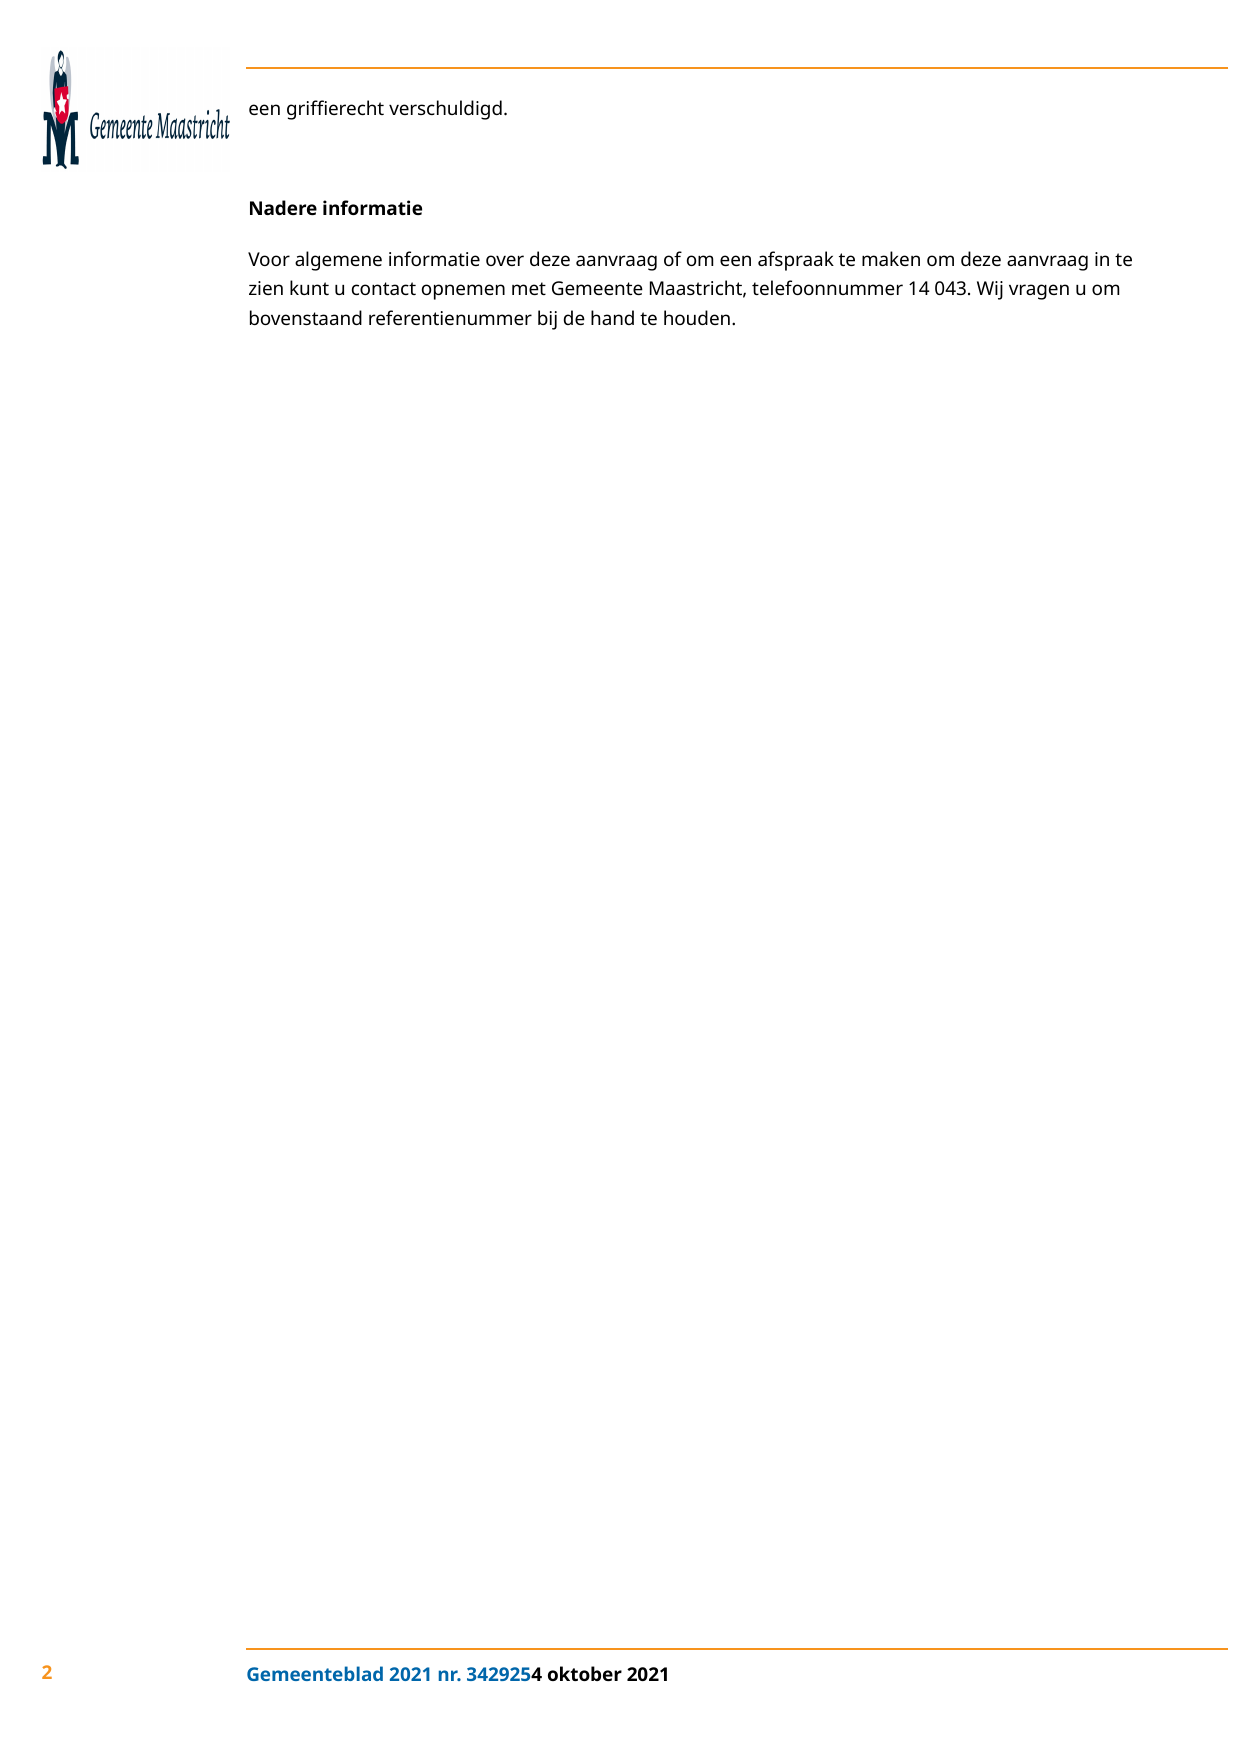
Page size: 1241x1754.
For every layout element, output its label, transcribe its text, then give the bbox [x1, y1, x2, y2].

text Nadere informatie [248, 196, 1152, 221]
text een griffierecht verschuldigd. [248, 95, 1152, 121]
picture [41, 47, 231, 172]
text Voor algemene informatie over deze aanvraag of om een afspraak te maken om deze aanvraag in te zien kunt u contact opnemen met Gemeente Maastricht, telefoonnummer 14 043. Wij vragen u om bovenstaand referentienummer bij de hand te houden. [248, 246, 1152, 331]
